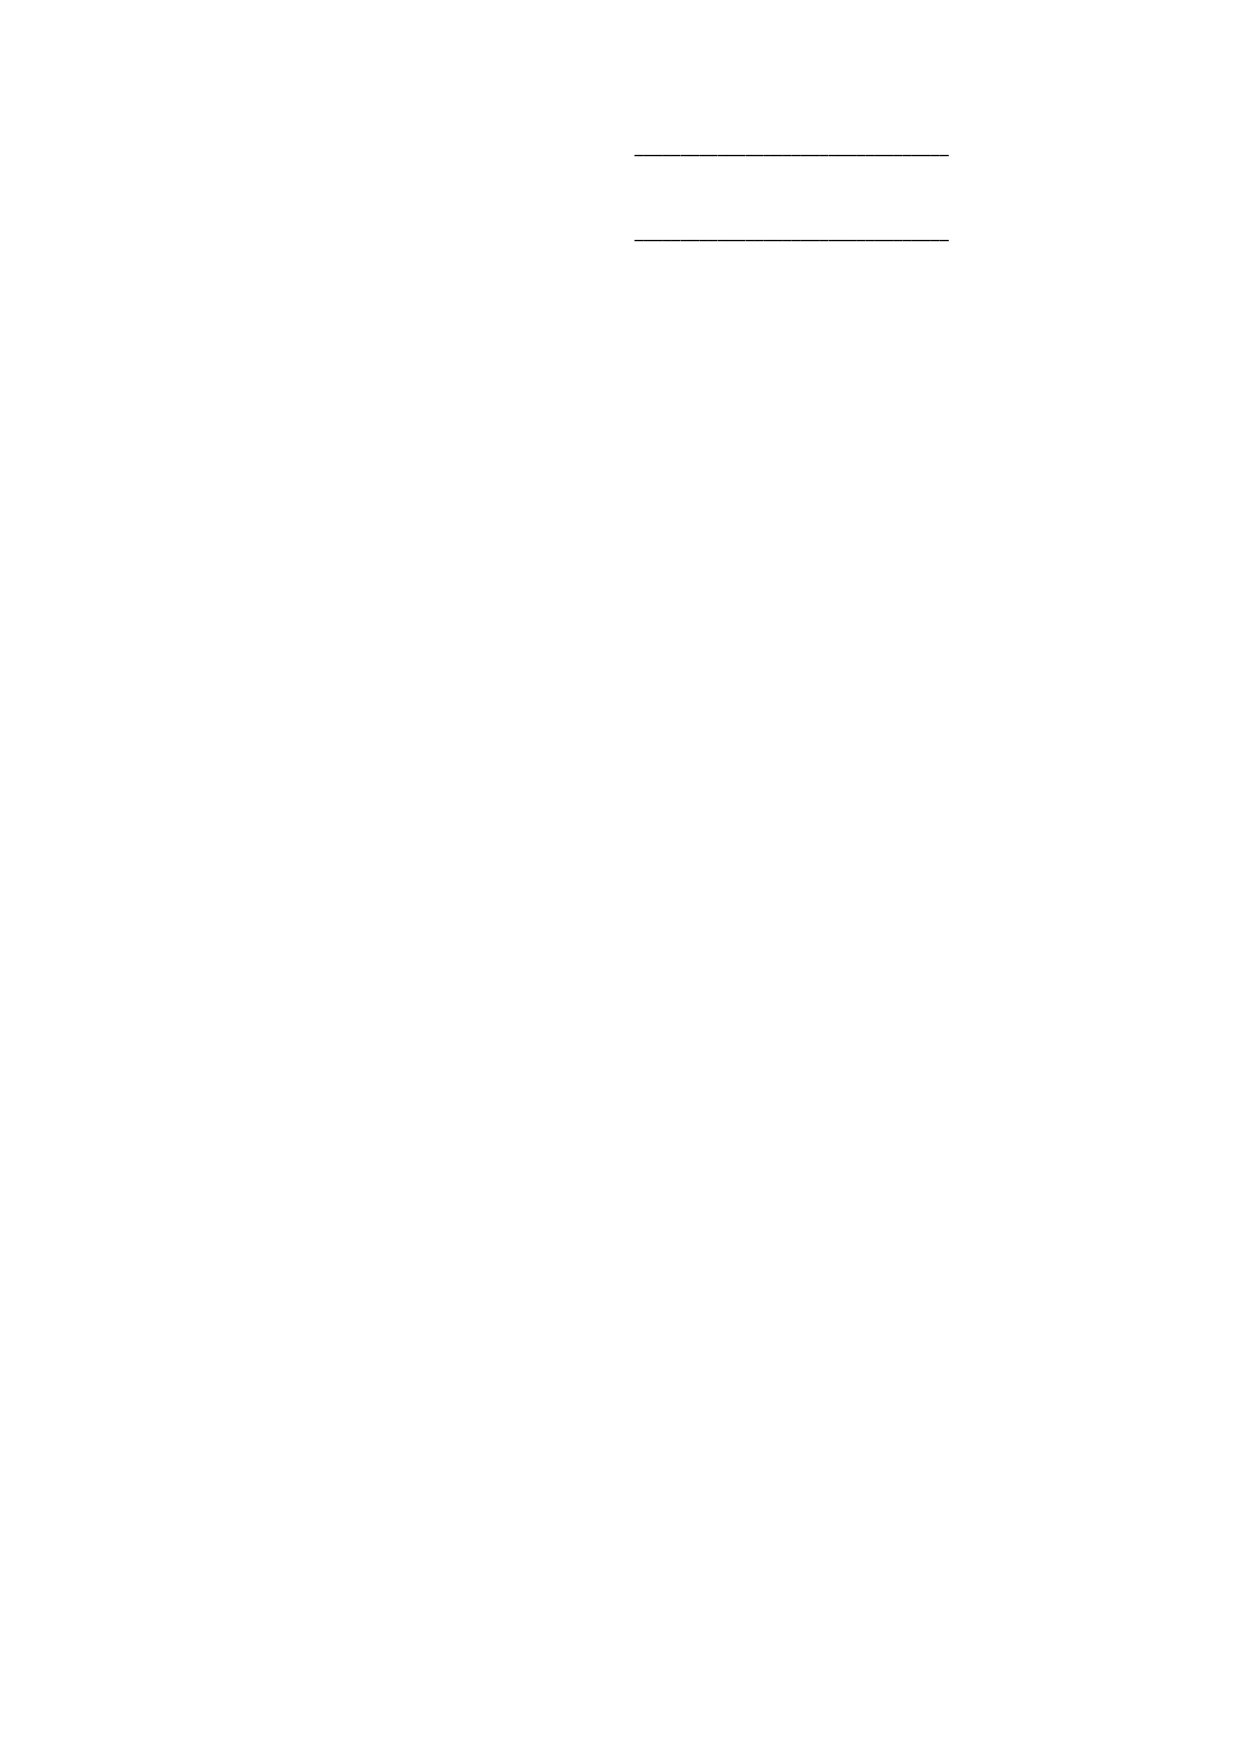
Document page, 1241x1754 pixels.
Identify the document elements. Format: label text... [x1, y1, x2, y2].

text __________________________________ [561, 216, 1122, 245]
text __________________________________ [561, 131, 1122, 160]
